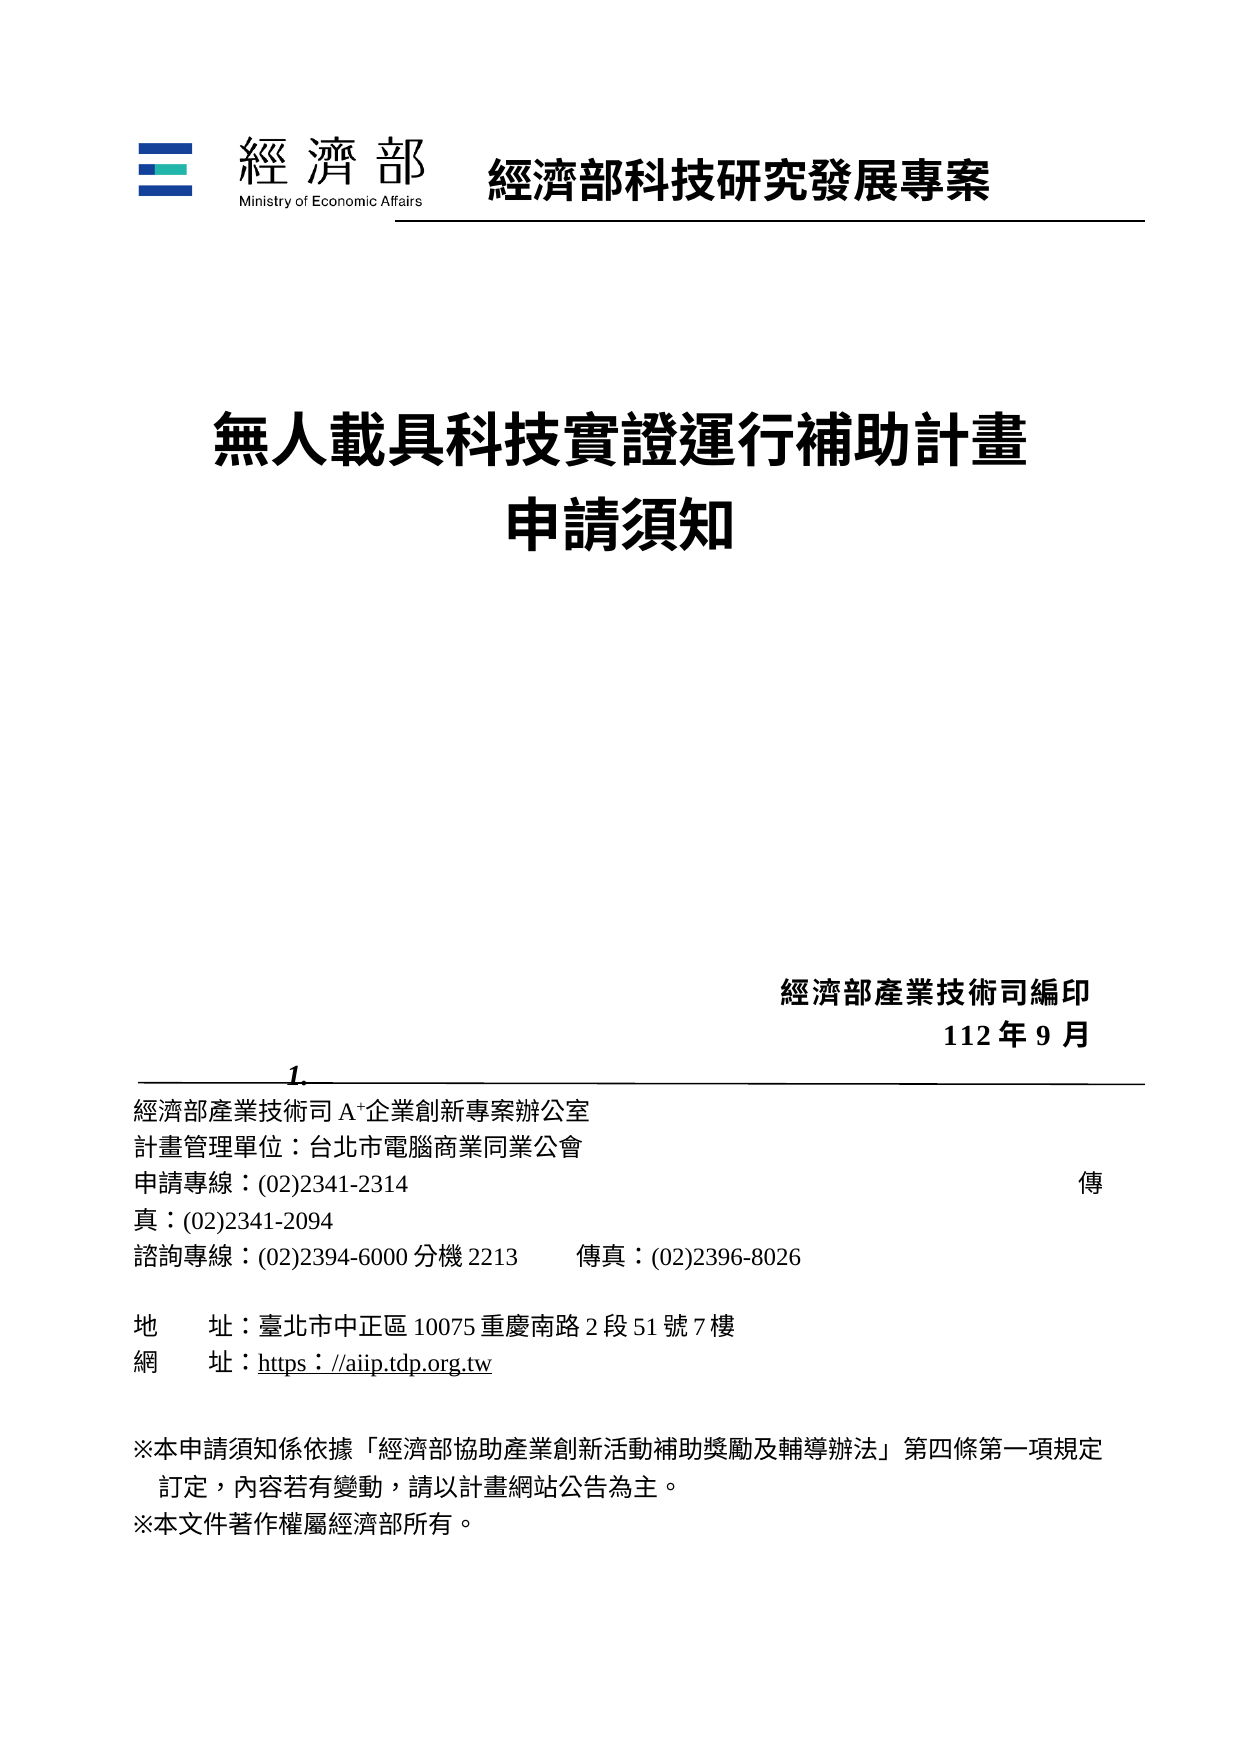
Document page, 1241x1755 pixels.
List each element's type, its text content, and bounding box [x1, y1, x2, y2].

text 112年9 月 [133, 1012, 1091, 1054]
text 地 址：臺北市中正區10075重慶南路2段51號7樓 [133, 1306, 1107, 1342]
text 諮詢專線：(02)2394-6000分機2213 傳真：(02)2396-8026 [133, 1236, 1107, 1273]
text 申請須知 [133, 478, 1107, 563]
text 經濟部科技研究發展專案 [487, 145, 1082, 205]
text 申請專線：(02)2341-2314 傳真：(02)2341-2094 [133, 1164, 1107, 1236]
text 經濟部產業技術司A+企業創新專案辦公室 [133, 1091, 1107, 1128]
text 計畫管理單位：台北市電腦商業同業公會 [133, 1128, 1107, 1164]
text ※本文件著作權屬經濟部所有。 [133, 1503, 1107, 1541]
text 經濟部產業技術司編印 [133, 969, 1091, 1012]
text 網 址：https：//aiip.tdp.org.tw [133, 1342, 1107, 1378]
text ※本申請須知係依據「經濟部協助產業創新活動補助獎勵及輔導辦法」第四條第一項規定訂定，內容若有變動，請以計畫網站公告為主。 [133, 1428, 1107, 1503]
text 無人載具科技實證運行補助計畫 [133, 394, 1107, 478]
